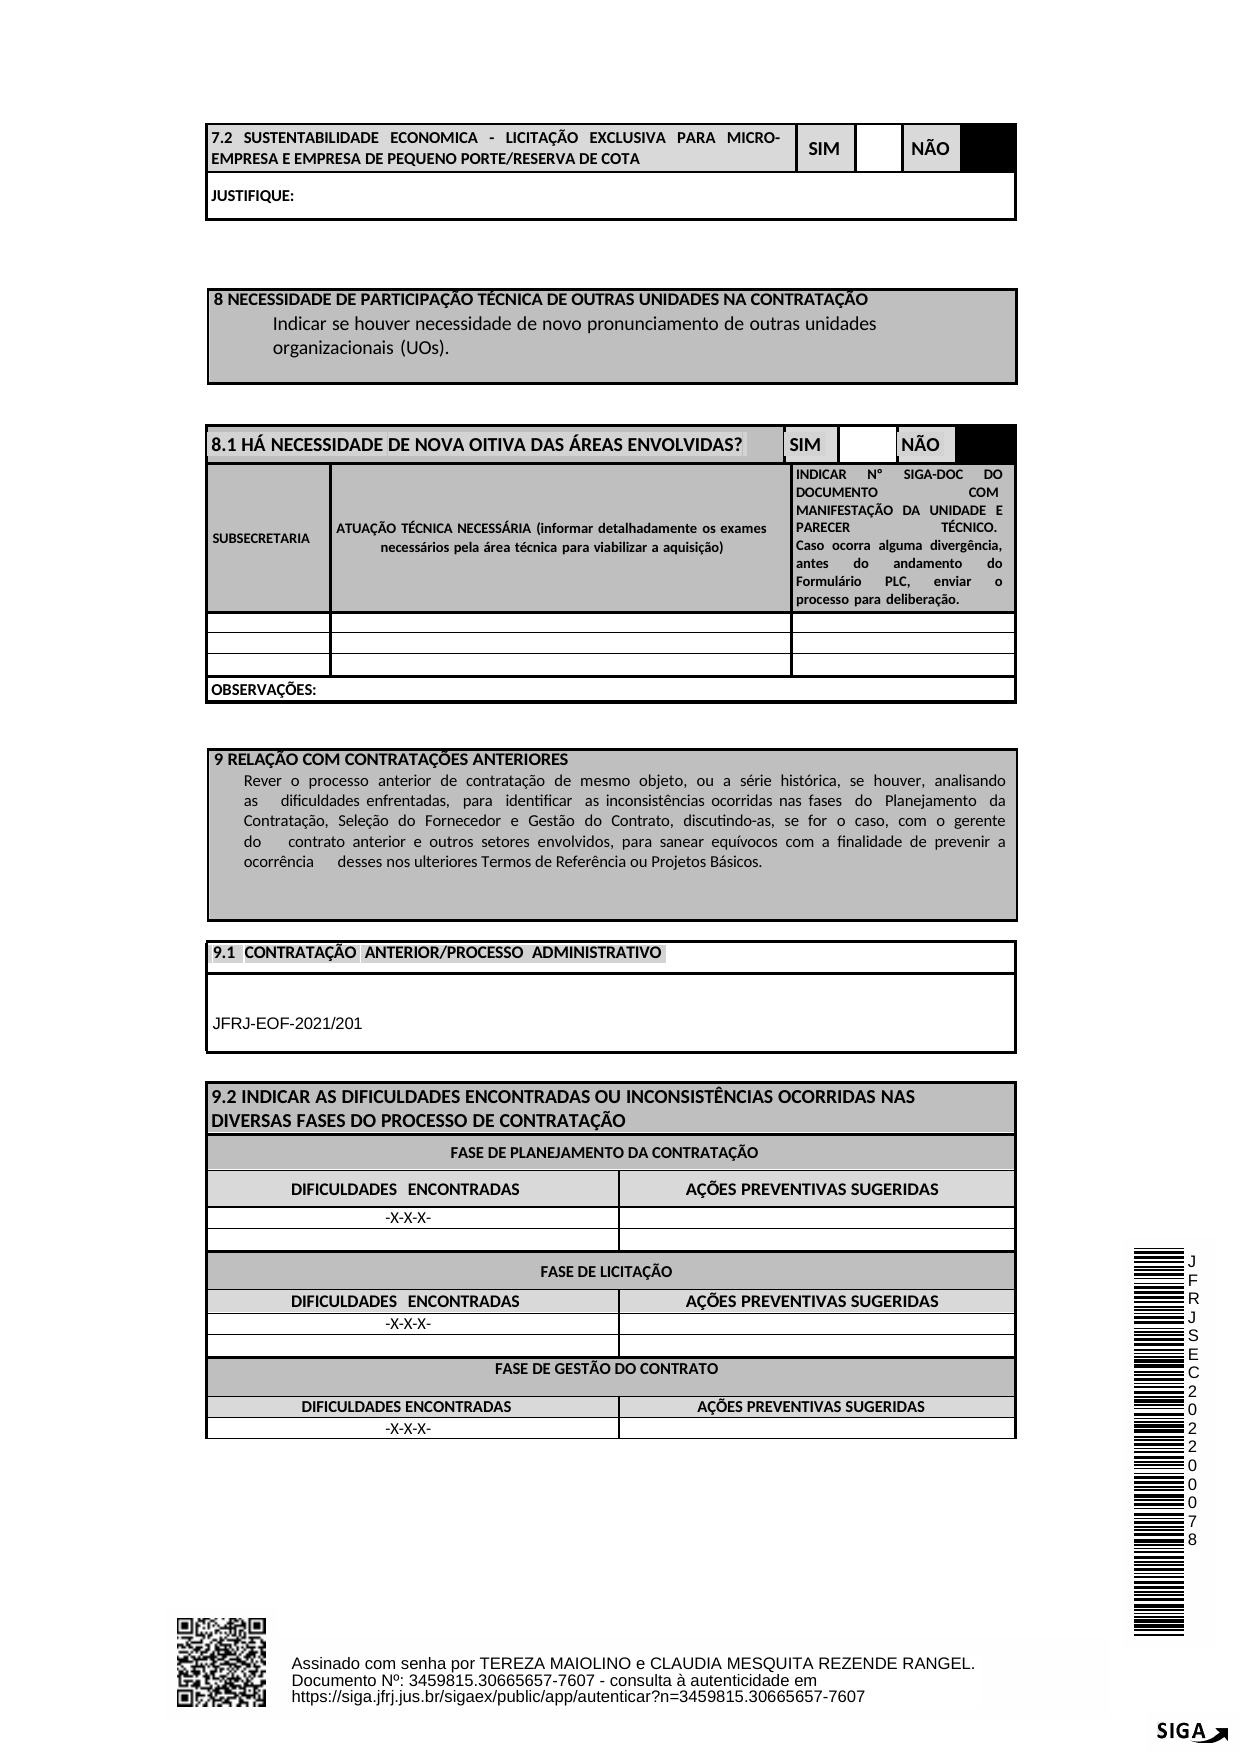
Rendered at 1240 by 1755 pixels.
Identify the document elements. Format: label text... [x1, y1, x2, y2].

table_cell ATUAÇÃO TÉCNICA NECESSÁRIA (informar detalhadamente os exames necessários pela área técnica para viabilizar a aquisição) [332, 465, 790, 611]
table_header [840, 427, 896, 462]
table_cell [208, 654, 329, 675]
table_cell AÇÕES PREVENTIVAS SUGERIDAS [620, 1397, 1014, 1417]
table_header [958, 427, 1014, 462]
table_header SIM [786, 427, 837, 462]
table_cell SUBSECRETARIA [208, 465, 329, 611]
table_cell JUSTIFIQUE: [208, 173, 1014, 218]
table_cell [793, 654, 1014, 675]
table_header [963, 125, 1014, 171]
table_cell FASE DE GESTÃO DO CONTRATO [208, 1359, 1014, 1396]
table_cell [620, 1314, 1014, 1334]
table_cell -X-X-X- [208, 1418, 618, 1438]
table_cell [208, 614, 329, 632]
table_cell [332, 614, 790, 632]
table_cell [332, 633, 790, 653]
table_cell AÇÕES PREVENTIVAS SUGERIDAS [620, 1290, 1014, 1312]
table_cell [208, 1229, 618, 1250]
table_cell -X-X-X- [208, 1208, 618, 1228]
table_cell OBSERVAÇÕES: [208, 678, 1014, 700]
table_cell [620, 1418, 1014, 1438]
table_header 7.2 SUSTENTABILIDADE ECONOMICA - LICITAÇÃO EXCLUSIVA PARA MICRO- EMPRESA E EMPRESA DE PEQUENO PORTE/RESERVA DE COTA [208, 125, 795, 171]
table_header [857, 125, 901, 171]
table_cell DIFICULDADES ENCONTRADAS [208, 1397, 618, 1417]
table_cell [620, 1335, 1014, 1356]
table_cell FASE DE PLANEJAMENTO DA CONTRATAÇÃO [208, 1136, 1014, 1169]
table_cell DIFICULDADES ENCONTRADAS [208, 1290, 618, 1312]
table_cell DIFICULDADES ENCONTRADAS [208, 1171, 618, 1206]
text JFRJSEC202200078 [1188, 1253, 1201, 1549]
table_header NÃO [904, 125, 960, 171]
table_cell INDICAR Nº SIGA-DOC DO DOCUMENTO COM MANIFESTAÇÃO DA UNIDADE E PARECER TÉCNICO. Caso ocorra alguma divergência, antes do andamento do Formulário PLC, enviar o processo para deliberação. [793, 465, 1014, 611]
table_cell [793, 633, 1014, 653]
table_header SIM [798, 125, 854, 171]
table_header 9.2 INDICAR AS DIFICULDADES ENCONTRADAS OU INCONSISTÊNCIAS OCORRIDAS NAS DIVERSAS FASES DO PROCESSO DE CONTRATAÇÃO [208, 1084, 1014, 1132]
table_cell FASE DE LICITAÇÃO [208, 1253, 1014, 1289]
table_cell [620, 1208, 1014, 1228]
table_cell AÇÕES PREVENTIVAS SUGERIDAS [620, 1171, 1014, 1206]
table_cell [620, 1229, 1014, 1250]
table_header NÃO [899, 427, 955, 462]
table_cell [208, 633, 329, 653]
table_cell [208, 1335, 618, 1356]
table_cell [793, 614, 1014, 632]
table_cell -X-X-X- [208, 1314, 618, 1334]
table_cell [332, 654, 790, 675]
table_header 8.1 HÁ NECESSIDADE DE NOVA OITIVA DAS ÁREAS ENVOLVIDAS? [208, 427, 783, 462]
